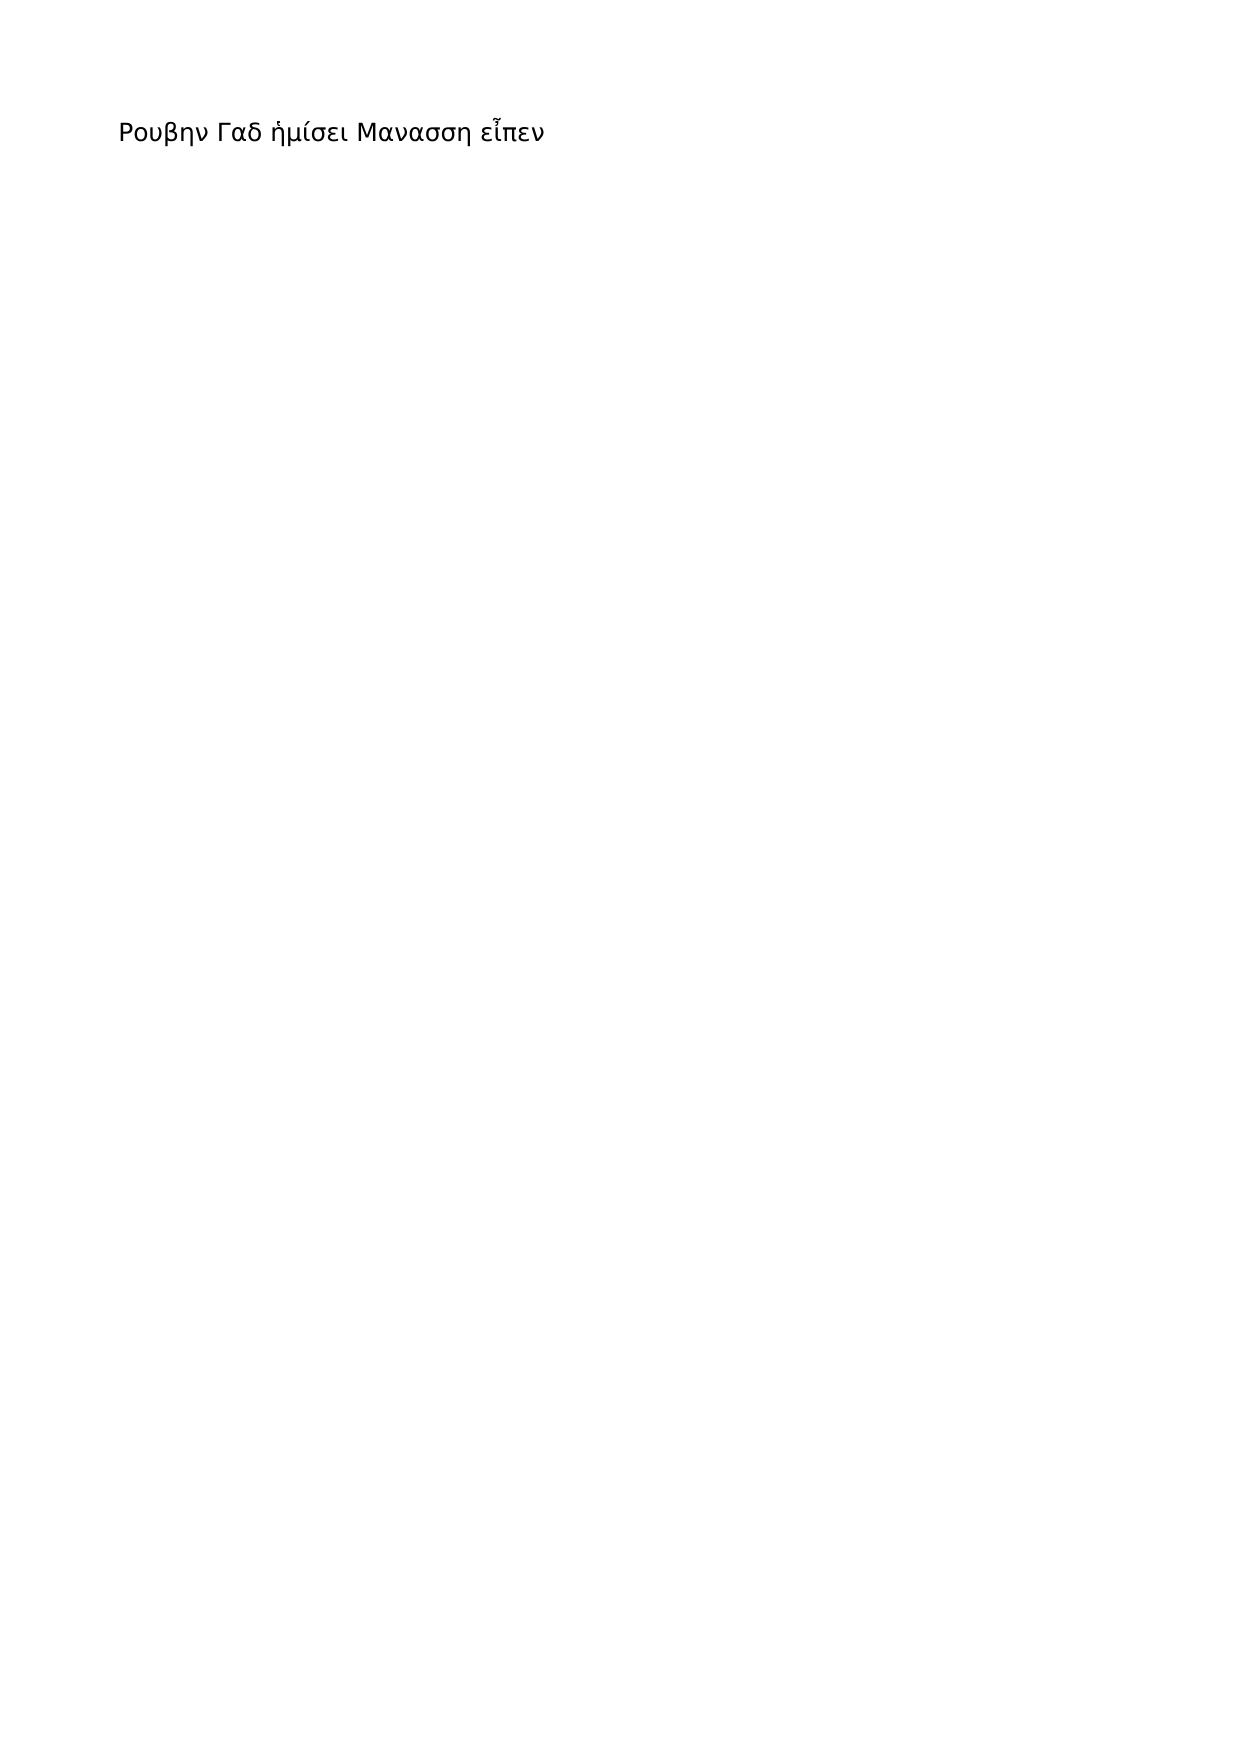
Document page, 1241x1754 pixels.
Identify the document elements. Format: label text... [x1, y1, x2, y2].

text Ρουβην Γαδ ἡμίσει Μανασση εἶπεν [118, 118, 1122, 147]
